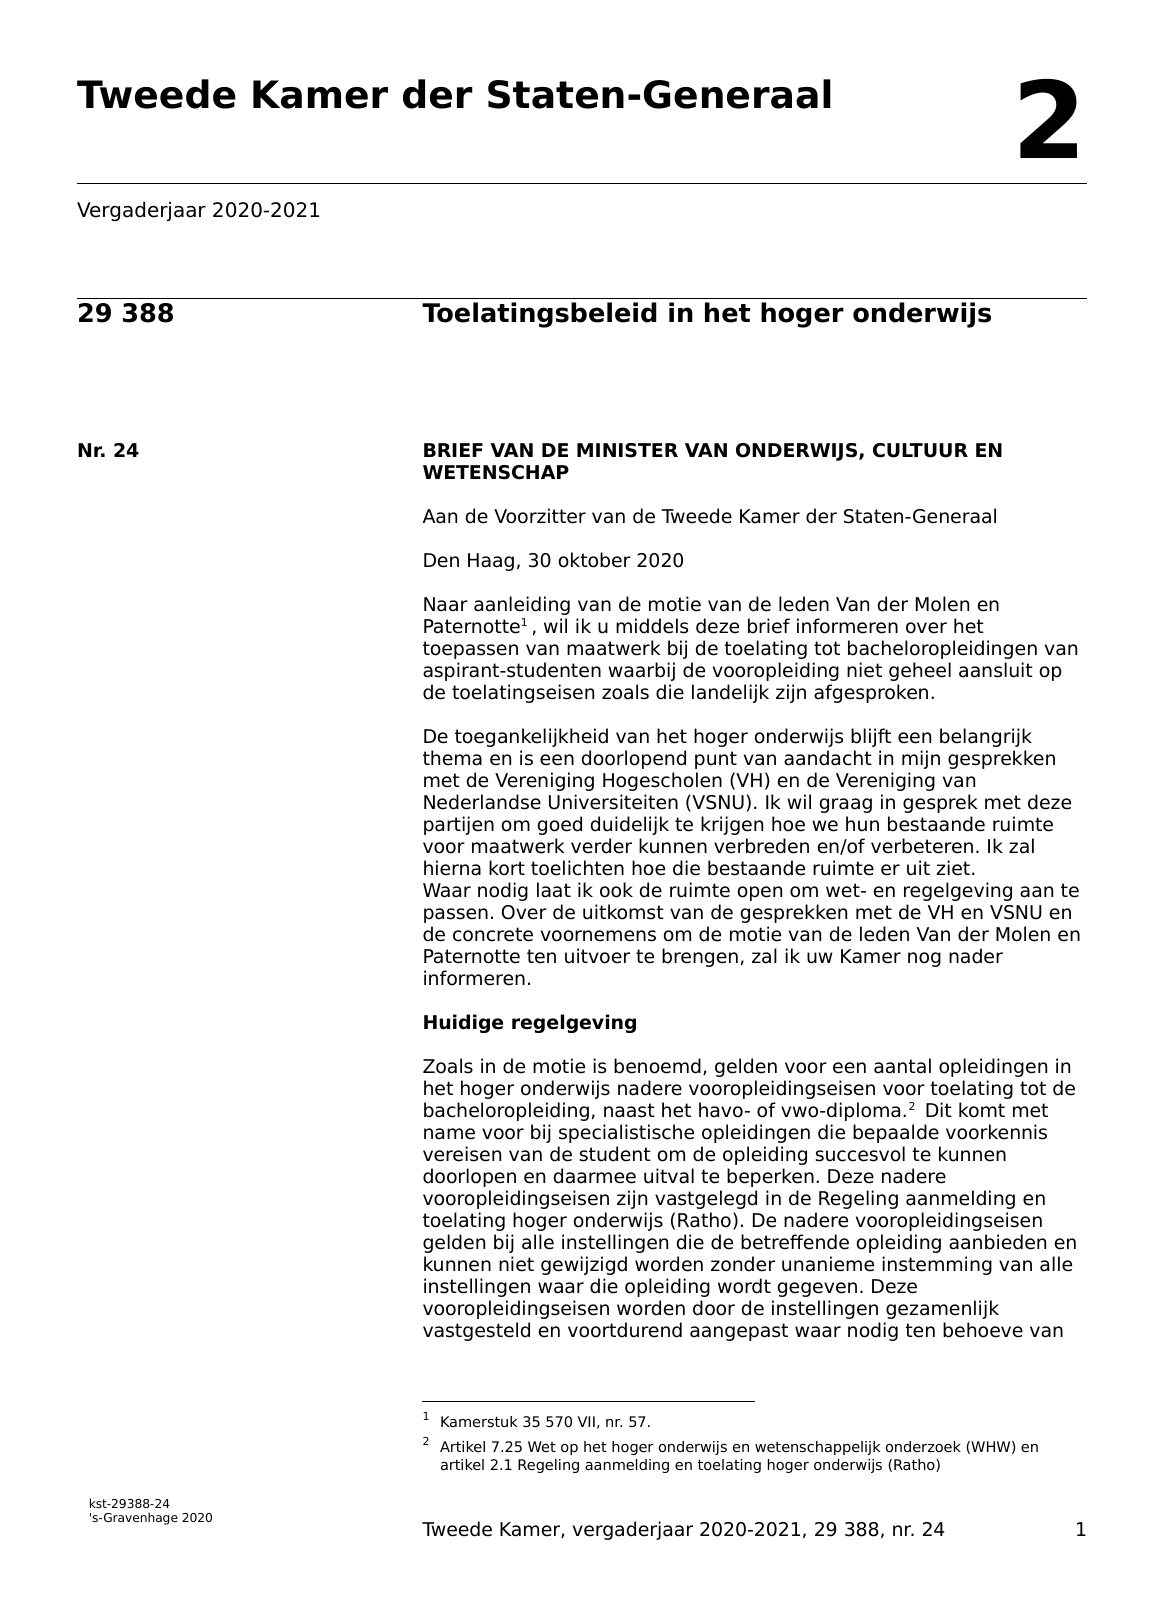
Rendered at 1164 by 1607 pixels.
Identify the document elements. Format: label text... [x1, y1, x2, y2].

subtitle Nr. 24 BRIEF VAN DE MINISTER VAN ONDERWIJS, CULTUUR EN WETENSCHAP [77, 440, 1087, 484]
table_header Tweede Kamer der Staten-Generaal [77, 59, 886, 183]
text Naar aanleiding van de motie van de leden Van der Molen en Paternotte, wil ik u middels deze brief informeren over het toepassen van maatwerk bij de toelating tot bacheloropleidingen van aspirant-studenten waarbij de vooropleiding niet geheel aansluit op de toelatingseisen zoals die landelijk zijn afgesproken. [422, 594, 1087, 704]
text Kamerstuk 35 570 VII, nr. 57. [422, 1410, 1087, 1432]
text Den Haag, 30 oktober 2020 [422, 550, 1087, 572]
text kst-29388-24 [88, 1497, 323, 1511]
subtitle Huidige regelgeving [422, 1012, 1087, 1034]
text De toegankelijkheid van het hoger onderwijs blijft een belangrijk thema en is een doorlopend punt van aandacht in mijn gesprekken met de Vereniging Hogescholen (VH) en de Vereniging van Nederlandse Universiteiten (VSNU). Ik wil graag in gesprek met deze partijen om goed duidelijk te krijgen hoe we hun bestaande ruimte voor maatwerk verder kunnen verbreden en/of verbeteren. Ik zal hierna kort toelichten hoe die bestaande ruimte er uit ziet. [422, 726, 1087, 880]
table_header 2 [886, 59, 1087, 183]
table_cell Vergaderjaar 2020-2021 [77, 184, 1087, 298]
text 's-Gravenhage 2020 [88, 1511, 323, 1525]
text Aan de Voorzitter van de Tweede Kamer der Staten-Generaal [422, 506, 1087, 528]
text Zoals in de motie is benoemd, gelden voor een aantal opleidingen in het hoger onderwijs nadere vooropleidingseisen voor toelating tot de bacheloropleiding, naast het havo- of vwo-diploma. Dit komt met name voor bij specialistische opleidingen die bepaalde voorkennis vereisen van de student om de opleiding succesvol te kunnen doorlopen en daarmee uitval te beperken. Deze nadere vooropleidingseisen zijn vastgelegd in de Regeling aanmelding en toelating hoger onderwijs (Ratho). De nadere vooropleidingseisen gelden bij alle instellingen die de betreffende opleiding aanbieden en kunnen niet gewijzigd worden zonder unanieme instemming van alle instellingen waar die opleiding wordt gegeven. Deze vooropleidingseisen worden door de instellingen gezamenlijk vastgesteld en voortdurend aangepast waar nodig ten behoeve van [422, 1056, 1087, 1342]
text Waar nodig laat ik ook de ruimte open om wet- en regelgeving aan te passen. Over de uitkomst van de gesprekken met de VH en VSNU en de concrete voornemens om de motie van de leden Van der Molen en Paternotte ten uitvoer te brengen, zal ik uw Kamer nog nader informeren. [422, 880, 1087, 990]
text Artikel 7.25 Wet op het hoger onderwijs en wetenschappelijk onderzoek (WHW) en artikel 2.1 Regeling aanmelding en toelating hoger onderwijs (Ratho) [422, 1435, 1087, 1474]
subtitle 29 388 Toelatingsbeleid in het hoger onderwijs [77, 299, 1087, 329]
